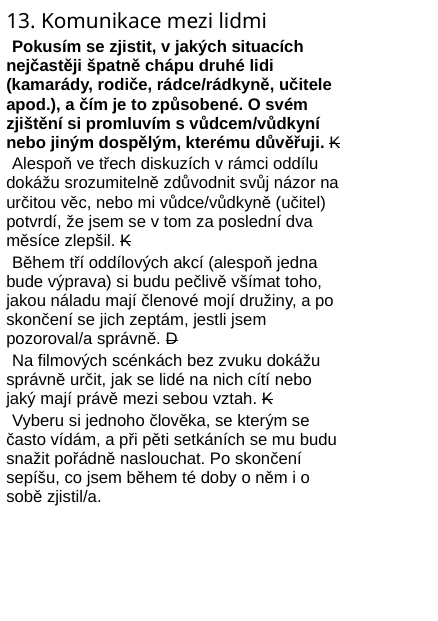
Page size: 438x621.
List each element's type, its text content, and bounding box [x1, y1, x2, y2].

subtitle 13. Komunikace mezi lidmi [6, 6, 431, 34]
text Vyberu si jednoho člověka, se kterým se často vídám, a při pěti setkáních se mu budu snažit pořádně naslouchat. Po skončení sepíšu, co jsem během té doby o něm i o sobě zjistil/a. [6, 411, 342, 506]
text Alespoň ve třech diskuzích v rámci oddílu dokážu srozumitelně zdůvodnit svůj názor na určitou věc, nebo mi vůdce/vůdkyně (učitel) potvrdí, že jsem se v tom za poslední dva měsíce zlepšil. K [6, 154, 342, 250]
text Na filmových scénkách bez zvuku dokážu správně určit, jak se lidé na nich cítí nebo jaký mají právě mezi sebou vztah. K [6, 351, 342, 408]
text Během tří oddílových akcí (alespoň jedna bude výprava) si budu pečlivě všímat toho, jakou náladu mají členové mojí družiny, a po skončení se jich zeptám, jestli jsem pozoroval/a správně. D [6, 252, 342, 348]
text Pokusím se zjistit, v jakých situacích nejčastěji špatně chápu druhé lidi (kamarády, rodiče, rádce/rádkyně, učitele apod.), a čím je to způsobené. O svém zjištění si promluvím s vůdcem/vůdkyní nebo jiným dospělým, kterému důvěřuji. K [6, 37, 342, 152]
